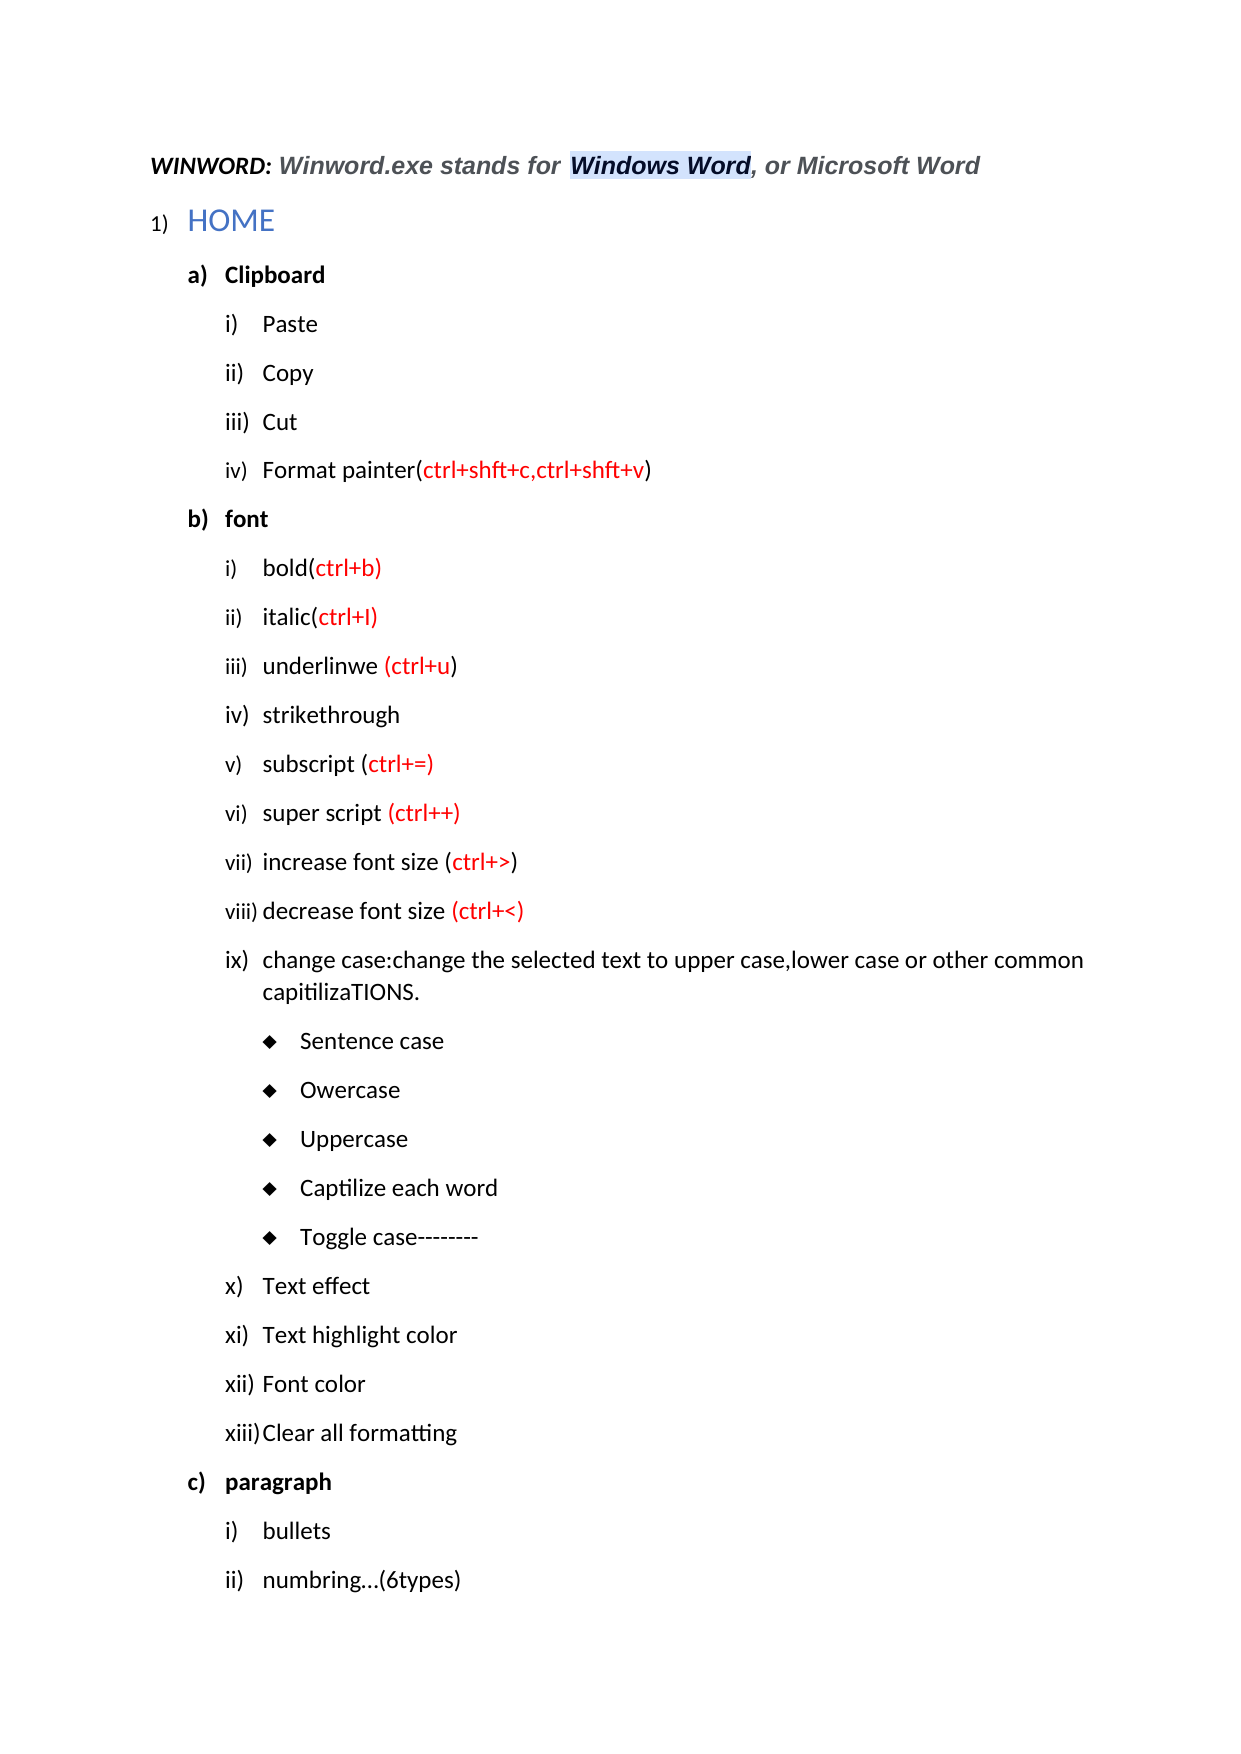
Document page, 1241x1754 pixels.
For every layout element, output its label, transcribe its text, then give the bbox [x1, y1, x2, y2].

list Clear all formatting [225, 1417, 1090, 1448]
list Text highlight color [225, 1319, 1090, 1350]
list Uppercase [262, 1123, 1090, 1154]
list Text effect [225, 1270, 1090, 1301]
text WINWORD: Winword.exe stands for Windows Word, or Microsoft Word [150, 150, 1090, 181]
list subscript (ctrl+=) [225, 748, 1090, 779]
list Clipboard [187, 259, 1090, 289]
list Paste [225, 308, 1090, 338]
list Copy [225, 357, 1090, 387]
list decrease font size (ctrl+<) [225, 895, 1090, 926]
list numbring…(6types) [225, 1564, 1090, 1594]
list Format painter(ctrl+shft+c,ctrl+shft+v) [225, 454, 1090, 485]
list Captilize each word [262, 1172, 1090, 1203]
list super script (ctrl++) [225, 797, 1090, 828]
list font [187, 503, 1090, 534]
list Sentence case [262, 1025, 1090, 1056]
list bold(ctrl+b) [225, 552, 1090, 583]
list paragraph [187, 1466, 1090, 1497]
list bullets [225, 1515, 1090, 1546]
list strikethrough [225, 699, 1090, 730]
list Font color [225, 1368, 1090, 1399]
list Cut [225, 406, 1090, 436]
list increase font size (ctrl+>) [225, 846, 1090, 877]
list italic(ctrl+I) [225, 601, 1090, 632]
list underlinwe (ctrl+u) [225, 650, 1090, 681]
list change case:change the selected text to upper case,lower case or other common capitilizaTIONS. [225, 944, 1090, 1007]
list Toggle case-------- [262, 1221, 1090, 1252]
list Owercase [262, 1074, 1090, 1105]
list HOME [150, 199, 1090, 240]
